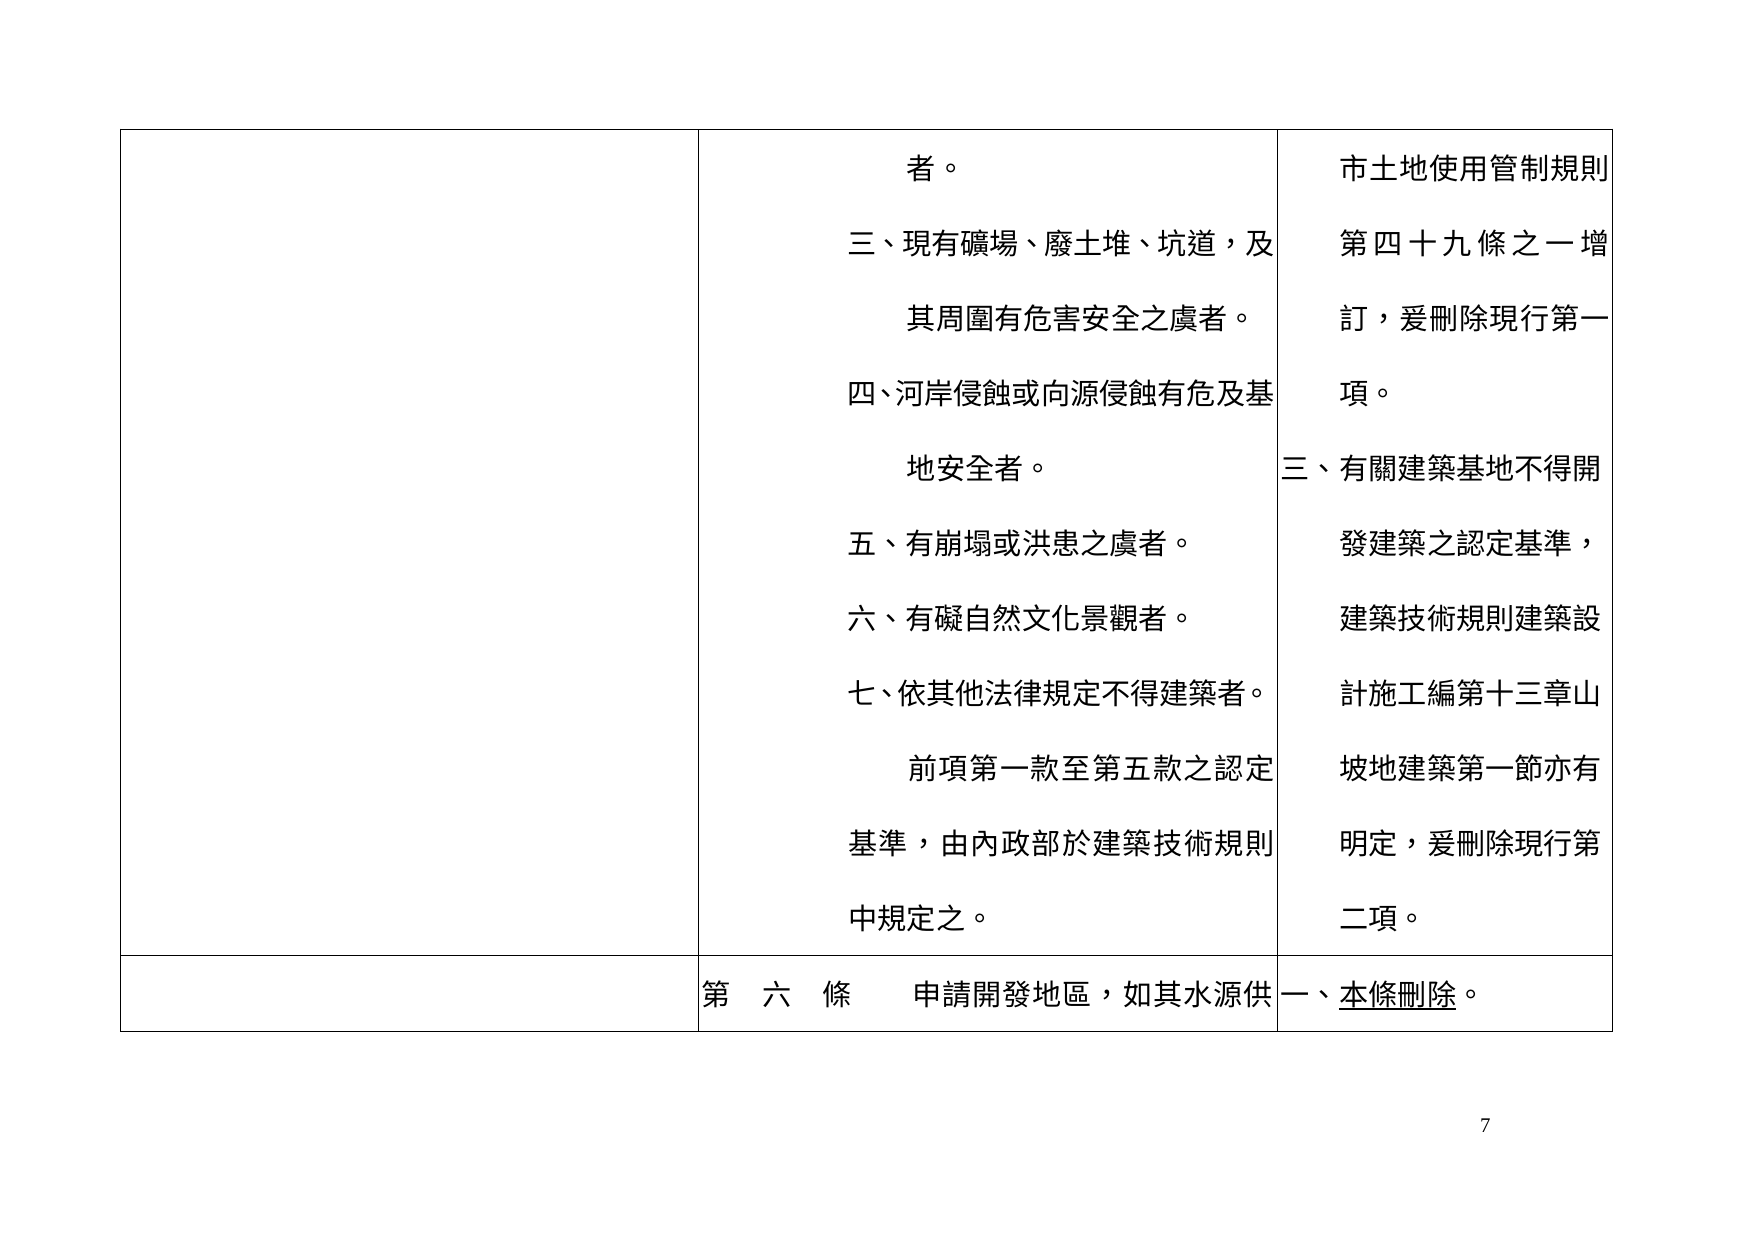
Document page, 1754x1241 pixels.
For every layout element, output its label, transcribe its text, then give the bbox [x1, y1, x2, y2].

table_cell 第 六 條 申請開發地區，如其水源供 [699, 956, 1277, 1031]
table_cell 者。 三、現有礦場、廢土堆、坑道，及其周圍有危害安全之虞者。 四、河岸侵蝕或向源侵蝕有危及基地安全者。 五、有崩塌或洪患之虞者。 六、有礙自然文化景觀者。 七、依其他法律規定不得建築者。 前項第一款至第五款之認定基準，由內政部於建築技術規則中規定之。 [699, 130, 1277, 954]
table_cell 市土地使用管制規則第四十九條之一增訂，爰刪除現行第一項。 有關建築基地不得開發建築之認定基準，建築技術規則建築設計施工編第十三章山坡地建築第一節亦有明定，爰刪除現行第二項。 [1278, 130, 1612, 954]
table_cell [121, 956, 698, 1031]
table_cell 本條刪除。 有關開發地區之公共設施與公用設備服務之規定，非都市土地開發審議作業規範總編已有明定，本條爰予刪除。 [1278, 956, 1612, 1031]
table_cell [121, 130, 698, 954]
